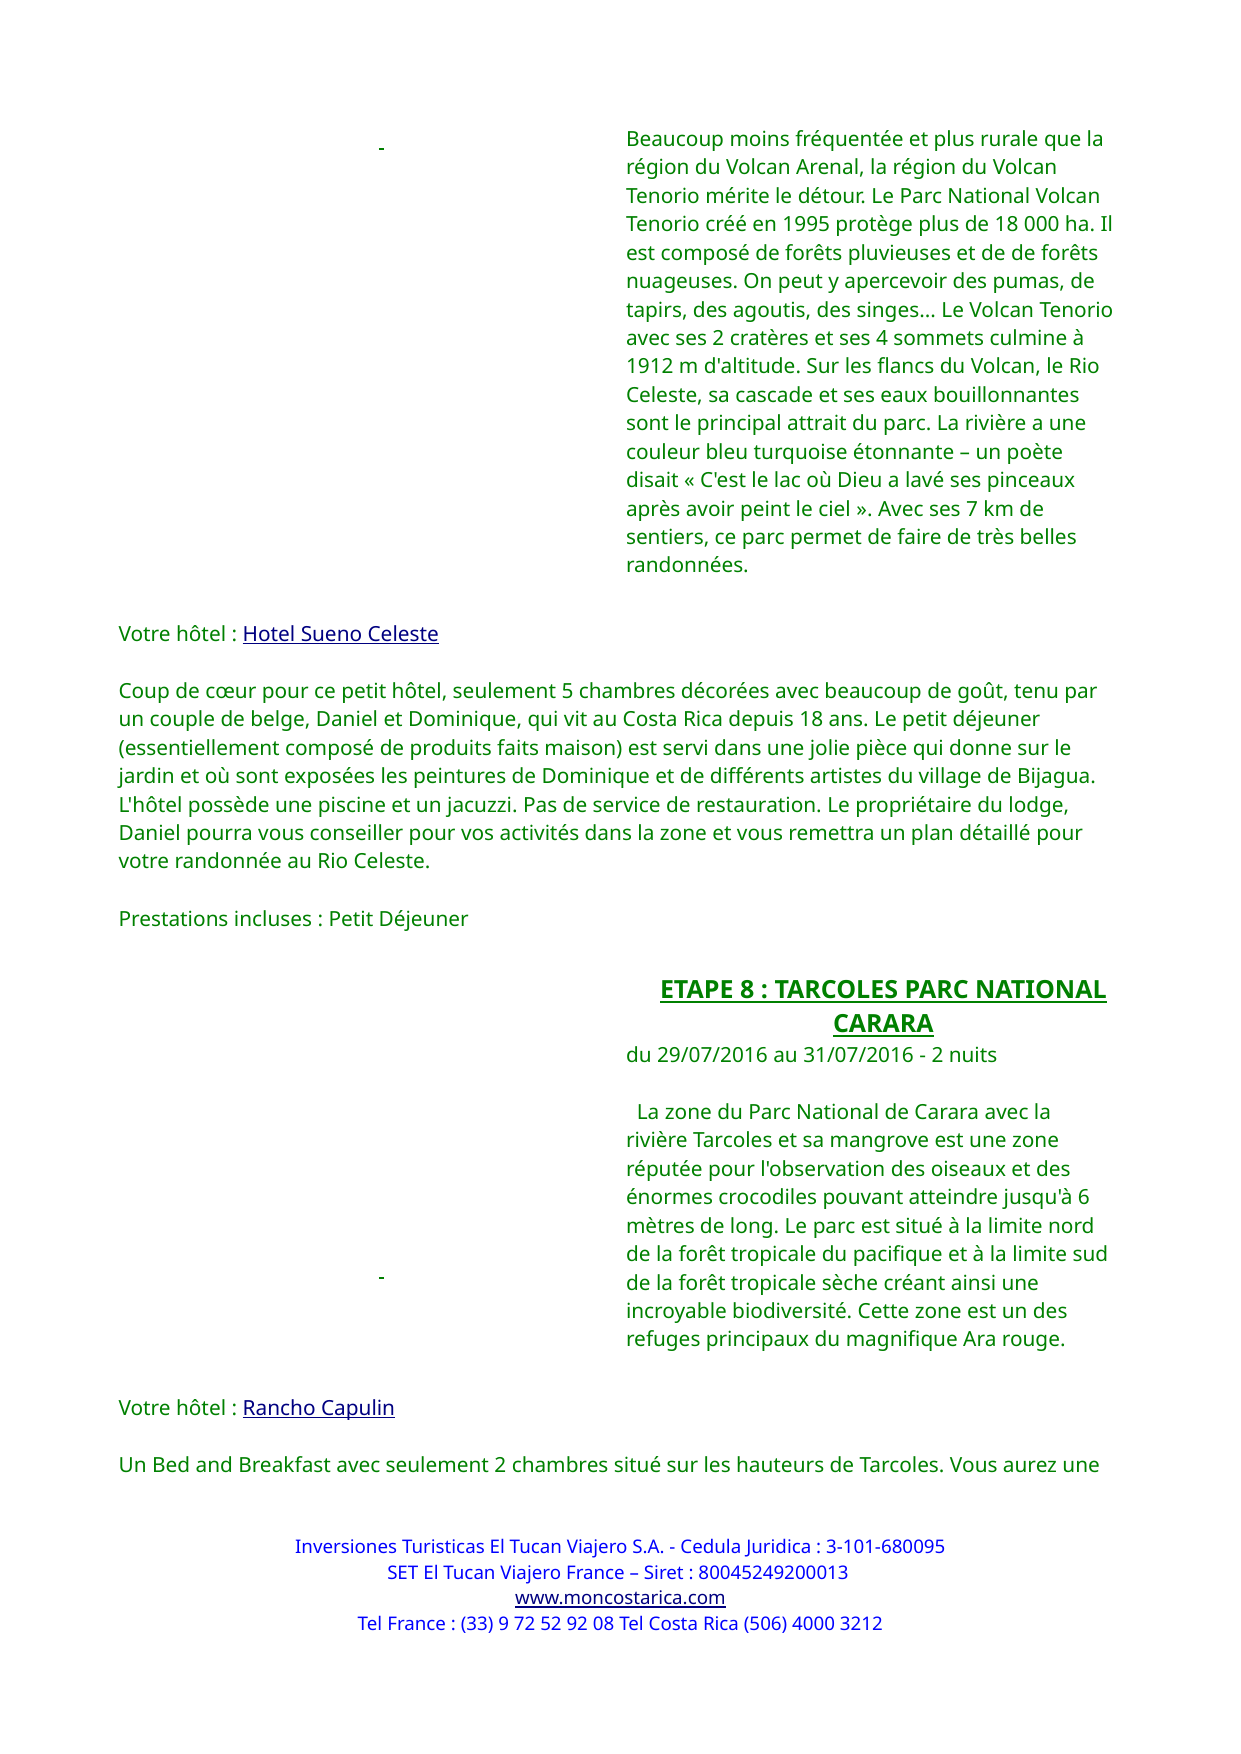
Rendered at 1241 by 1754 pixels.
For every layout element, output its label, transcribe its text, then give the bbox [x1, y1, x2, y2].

text Votre hôtel : Rancho Capulin [118, 1393, 1122, 1421]
table_header [118, 118, 620, 585]
text Votre hôtel : Hotel Sueno Celeste [118, 619, 1122, 647]
text Un Bed and Breakfast avec seulement 2 chambres situé sur les hauteurs de Tarcoles. Vous aurez une [118, 1450, 1122, 1478]
table_header ETAPE 8 : TARCOLES PARC NATIONAL CARARA du 29/07/2016 au 31/07/2016 - 2 nuits La zone du Parc National de Carara avec la rivière Tarcoles et sa mangrove est une zone réputée pour l'observation des oiseaux et des énormes crocodiles pouvant atteindre jusqu'à 6 mètres de long. Le parc est situé à la limite nord de la forêt tropicale du pacifique et à la limite sud de la forêt tropicale sèche créant ainsi une incroyable biodiversité. Cette zone est un des refuges principaux du magnifique Ara rouge. [620, 966, 1122, 1359]
table_header [118, 966, 620, 1359]
table_header Beaucoup moins fréquentée et plus rurale que la région du Volcan Arenal, la région du Volcan Tenorio mérite le détour. Le Parc National Volcan Tenorio créé en 1995 protège plus de 18 000 ha. Il est composé de forêts pluvieuses et de de forêts nuageuses. On peut y apercevoir des pumas, de tapirs, des agoutis, des singes... Le Volcan Tenorio avec ses 2 cratères et ses 4 sommets culmine à 1912 m d'altitude. Sur les flancs du Volcan, le Rio Celeste, sa cascade et ses eaux bouillonnantes sont le principal attrait du parc. La rivière a une couleur bleu turquoise étonnante – un poète disait « C'est le lac où Dieu a lavé ses pinceaux après avoir peint le ciel ». Avec ses 7 km de sentiers, ce parc permet de faire de très belles randonnées. [620, 118, 1122, 585]
text Prestations incluses : Petit Déjeuner [118, 904, 1122, 932]
text Coup de cœur pour ce petit hôtel, seulement 5 chambres décorées avec beaucoup de goût, tenu par un couple de belge, Daniel et Dominique, qui vit au Costa Rica depuis 18 ans. Le petit déjeuner (essentiellement composé de produits faits maison) est servi dans une jolie pièce qui donne sur le jardin et où sont exposées les peintures de Dominique et de différents artistes du village de Bijagua. L'hôtel possède une piscine et un jacuzzi. Pas de service de restauration. Le propriétaire du lodge, Daniel pourra vous conseiller pour vos activités dans la zone et vous remettra un plan détaillé pour votre randonnée au Rio Celeste. [118, 676, 1122, 875]
